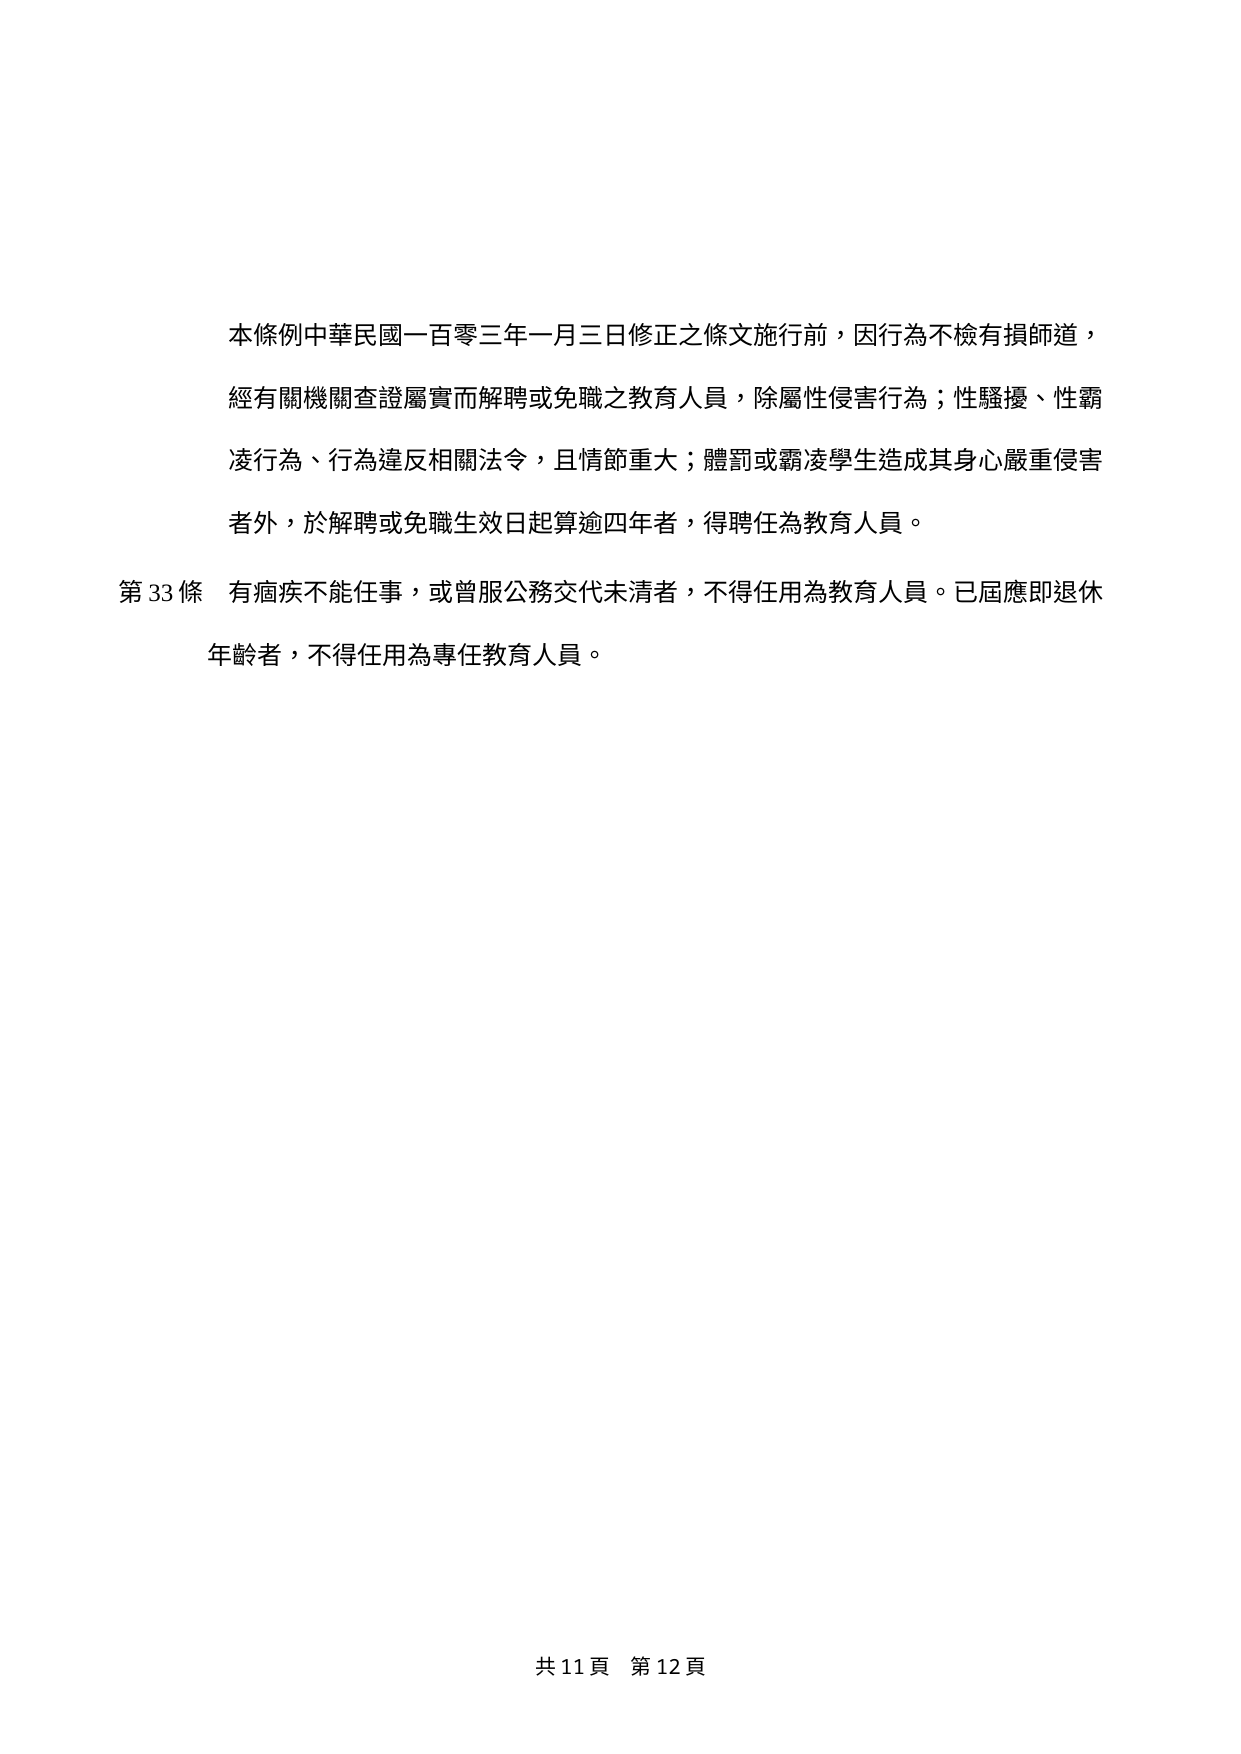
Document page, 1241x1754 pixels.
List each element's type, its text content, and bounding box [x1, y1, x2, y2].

text 第33條 有痼疾不能任事，或曾服公務交代未清者，不得任用為教育人員。已屆應即退休年齡者，不得任用為專任教育人員。 [118, 549, 1122, 674]
text 本條例中華民國一百零三年一月三日修正之條文施行前，因行為不檢有損師道，經有關機關查證屬實而解聘或免職之教育人員，除屬性侵害行為；性騷擾、性霸凌行為、行為違反相關法令，且情節重大；體罰或霸凌學生造成其身心嚴重侵害者外，於解聘或免職生效日起算逾四年者，得聘任為教育人員。 [229, 292, 1122, 542]
